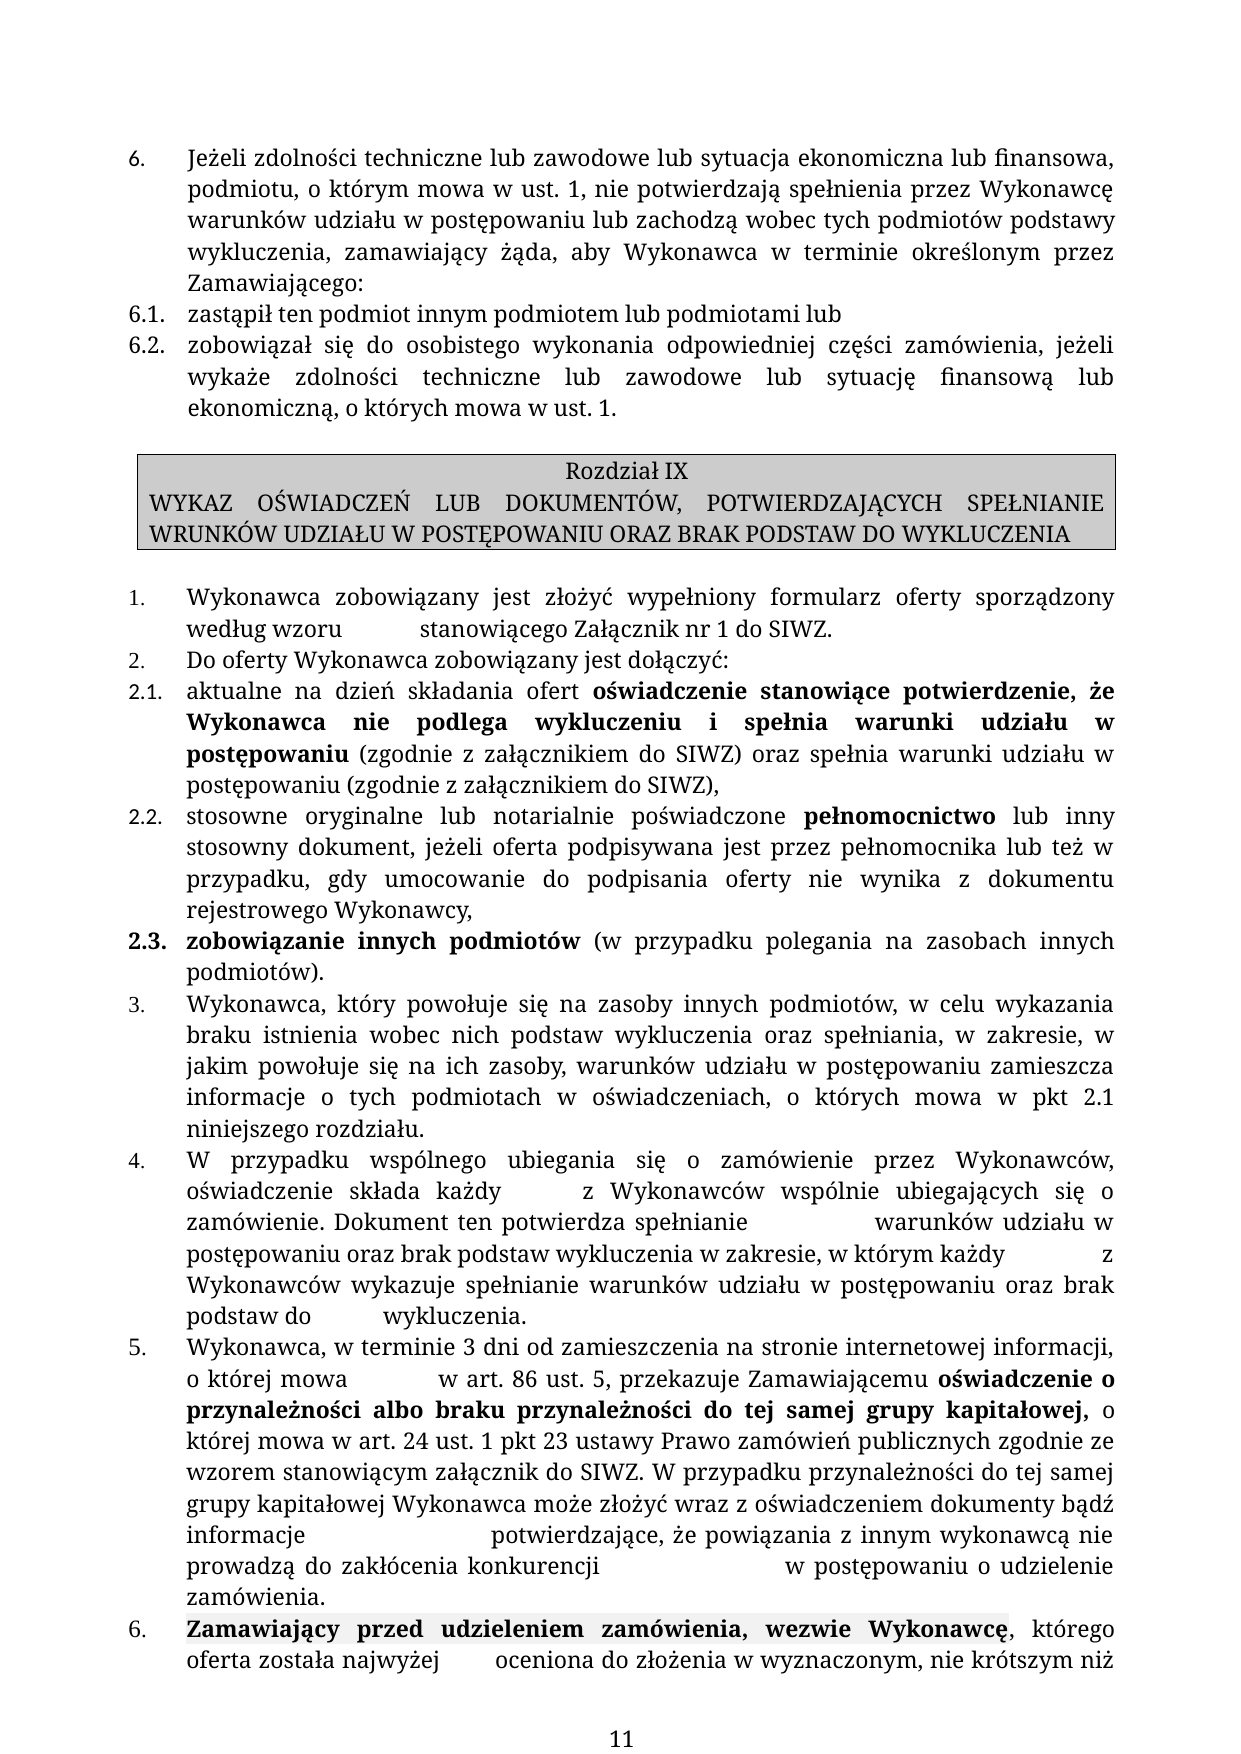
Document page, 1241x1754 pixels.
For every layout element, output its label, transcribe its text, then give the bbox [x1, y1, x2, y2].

list Wykonawca, który powołuje się na zasoby innych podmiotów, w celu wykazania braku istnienia wobec nich podstaw wykluczenia oraz spełniania, w zakresie, w jakim powołuje się na ich zasoby, warunków udziału w postępowaniu zamieszcza informacje o tych podmiotach w oświadczeniach, o których mowa w pkt 2.1 niniejszego rozdziału. [128, 988, 1115, 1144]
list stosowne oryginalne lub notarialnie poświadczone pełnomocnictwo lub inny stosowny dokument, jeżeli oferta podpisywana jest przez pełnomocnika lub też w przypadku, gdy umocowanie do podpisania oferty nie wynika z dokumentu rejestrowego Wykonawcy, [128, 800, 1115, 925]
list aktualne na dzień składania ofert oświadczenie stanowiące potwierdzenie, że Wykonawca nie podlega wykluczeniu i spełnia warunki udziału w postępowaniu (zgodnie z załącznikiem do SIWZ) oraz spełnia warunki udziału w postępowaniu (zgodnie z załącznikiem do SIWZ), [128, 675, 1115, 800]
list Jeżeli zdolności techniczne lub zawodowe lub sytuacja ekonomiczna lub finansowa, podmiotu, o którym mowa w ust. 1, nie potwierdzają spełnienia przez Wykonawcę warunków udziału w postępowaniu lub zachodzą wobec tych podmiotów podstawy wykluczenia, zamawiający żąda, aby Wykonawca w terminie określonym przez Zamawiającego: [128, 142, 1115, 298]
text 2.3. zobowiązanie innych podmiotów (w przypadku polegania na zasobach innych podmiotów). [128, 925, 1115, 988]
list Wykonawca, w terminie 3 dni od zamieszczenia na stronie internetowej informacji, o której mowa w art. 86 ust. 5, przekazuje Zamawiającemu oświadczenie o przynależności albo braku przynależności do tej samej grupy kapitałowej, o której mowa w art. 24 ust. 1 pkt 23 ustawy Prawo zamówień publicznych zgodnie ze wzorem stanowiącym załącznik do SIWZ. W przypadku przynależności do tej samej grupy kapitałowej Wykonawca może złożyć wraz z oświadczeniem dokumenty bądź informacje potwierdzające, że powiązania z innym wykonawcą nie prowadzą do zakłócenia konkurencji w postępowaniu o udzielenie zamówienia. [128, 1331, 1115, 1613]
table_header Rozdział IX WYKAZ OŚWIADCZEŃ LUB DOKUMENTÓW, POTWIERDZAJĄCYCH SPEŁNIANIE WRUNKÓW UDZIAŁU W POSTĘPOWANIU ORAZ BRAK PODSTAW DO WYKLUCZENIA [138, 455, 1115, 549]
list Wykonawca zobowiązany jest złożyć wypełniony formularz oferty sporządzony według wzoru stanowiącego Załącznik nr 1 do SIWZ. [128, 581, 1115, 644]
list zastąpił ten podmiot innym podmiotem lub podmiotami lub [128, 298, 1115, 329]
list Zamawiający przed udzieleniem zamówienia, wezwie Wykonawcę, którego oferta została najwyżej oceniona do złożenia w wyznaczonym, nie krótszym niż [128, 1613, 1115, 1675]
list zobowiązał się do osobistego wykonania odpowiedniej części zamówienia, jeżeli wykaże zdolności techniczne lub zawodowe lub sytuację finansową lub ekonomiczną, o których mowa w ust. 1. [128, 329, 1115, 423]
list Do oferty Wykonawca zobowiązany jest dołączyć: [128, 644, 1115, 675]
list W przypadku wspólnego ubiegania się o zamówienie przez Wykonawców, oświadczenie składa każdy z Wykonawców wspólnie ubiegających się o zamówienie. Dokument ten potwierdza spełnianie warunków udziału w postępowaniu oraz brak podstaw wykluczenia w zakresie, w którym każdy z Wykonawców wykazuje spełnianie warunków udziału w postępowaniu oraz brak podstaw do wykluczenia. [128, 1144, 1115, 1331]
